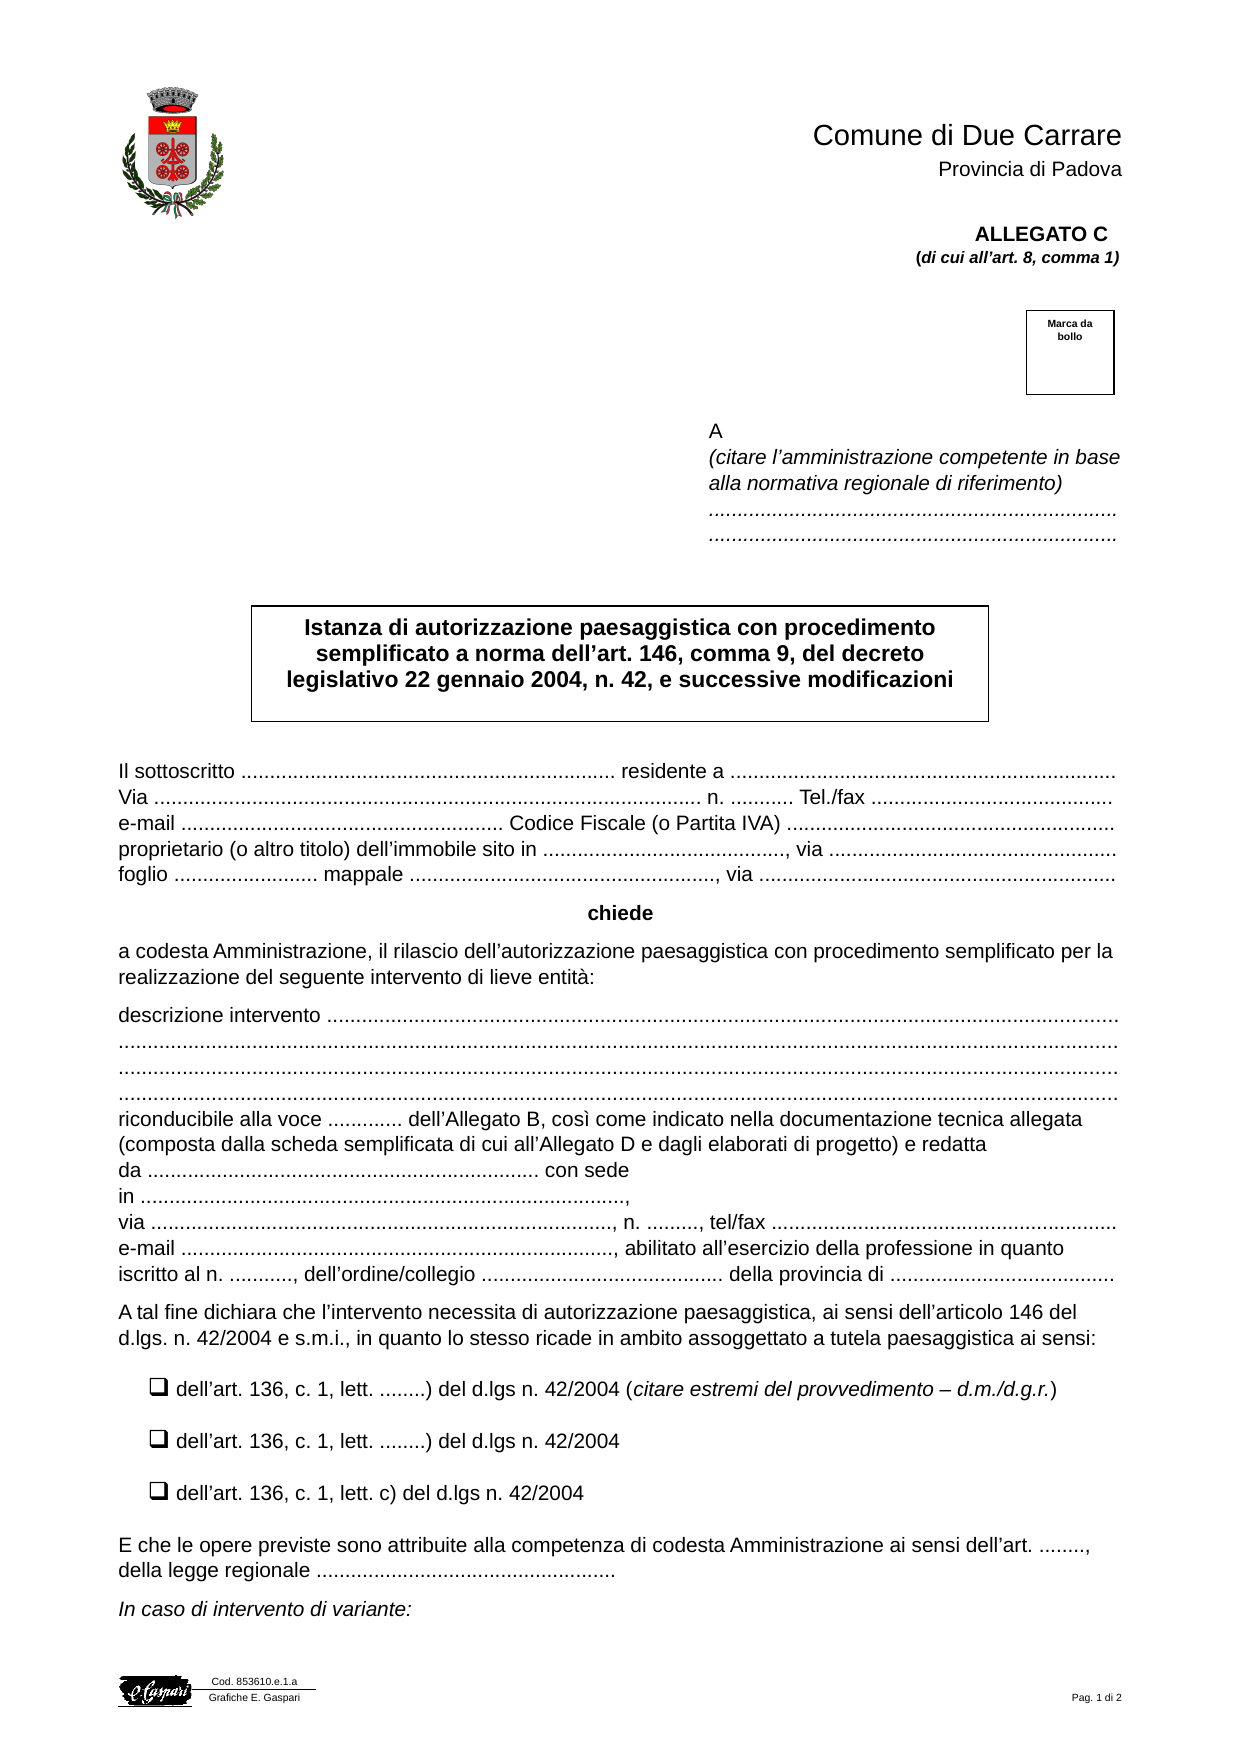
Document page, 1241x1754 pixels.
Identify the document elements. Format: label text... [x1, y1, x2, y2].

text  dell’art. 136, c. 1, lett. ........) del d.lgs n. 42/2004 [118, 1428, 1122, 1453]
text descrizione intervento [118, 1003, 1122, 1027]
text A [118, 419, 1122, 443]
text a codesta Amministrazione, il rilascio dell’autorizzazione paesaggistica con procedimento semplificato per la realizzazione del seguente intervento di lieve entità: [118, 939, 1122, 989]
text Il sottoscritto ................................................................. residente a ................................................................... Via ............................................................................................... n. ........... Tel./fax .......................................... e-mail ........................................................ Codice Fiscale (o Partita IVA) ......................................................... proprietario (o altro titolo) dell’immobile sito in .........................................., via .................................................. foglio ......................... mappale ....................................................., via .............................................................. [118, 759, 1122, 886]
text chiede [118, 901, 1122, 924]
picture [118, 1674, 192, 1706]
text ALLEGATO C [118, 222, 1122, 246]
text Comune di Due Carrare [224, 118, 1122, 152]
text ....................................................................... [118, 496, 1122, 520]
text (citare l’amministrazione competente in base [118, 445, 1122, 469]
text A tal fine dichiara che l’intervento necessita di autorizzazione paesaggistica, ai sensi dell’articolo 146 del d.lgs. n. 42/2004 e s.m.i., in quanto lo stesso ricade in ambito assoggettato a tutela paesaggistica ai sensi: [118, 1300, 1122, 1349]
text riconducibile alla voce ............. dell’Allegato B, così come indicato nella documentazione tecnica allegata (composta dalla scheda semplificata di cui all’Allegato D e dagli elaborati di progetto) e redatta da .................................................................... con sede in ...................................................................................., via ................................................................................, n. ........., tel/fax ............................................................ e-mail ..........................................................................., abilitato all’esercizio della professione in quanto iscritto al n. ..........., dell’ordine/collegio .......................................... della provincia di ....................................... [118, 1106, 1122, 1285]
text  dell’art. 136, c. 1, lett. c) del d.lgs n. 42/2004 [118, 1480, 1122, 1505]
text (di cui all’art. 8, comma 1) [118, 247, 1122, 267]
text alla normativa regionale di riferimento) [118, 471, 1122, 494]
text Provincia di Padova [224, 157, 1122, 181]
text ....................................................................... [118, 522, 1122, 546]
text In caso di intervento di variante: [118, 1597, 1122, 1621]
text  dell’art. 136, c. 1, lett. ........) del d.lgs n. 42/2004 (citare estremi del provvedimento – d.m./d.g.r.) [118, 1376, 1122, 1401]
text E che le opere previste sono attribuite alla competenza di codesta Amministrazione ai sensi dell’art. ........, della legge regionale .................................................... [118, 1532, 1122, 1582]
picture [122, 87, 224, 219]
